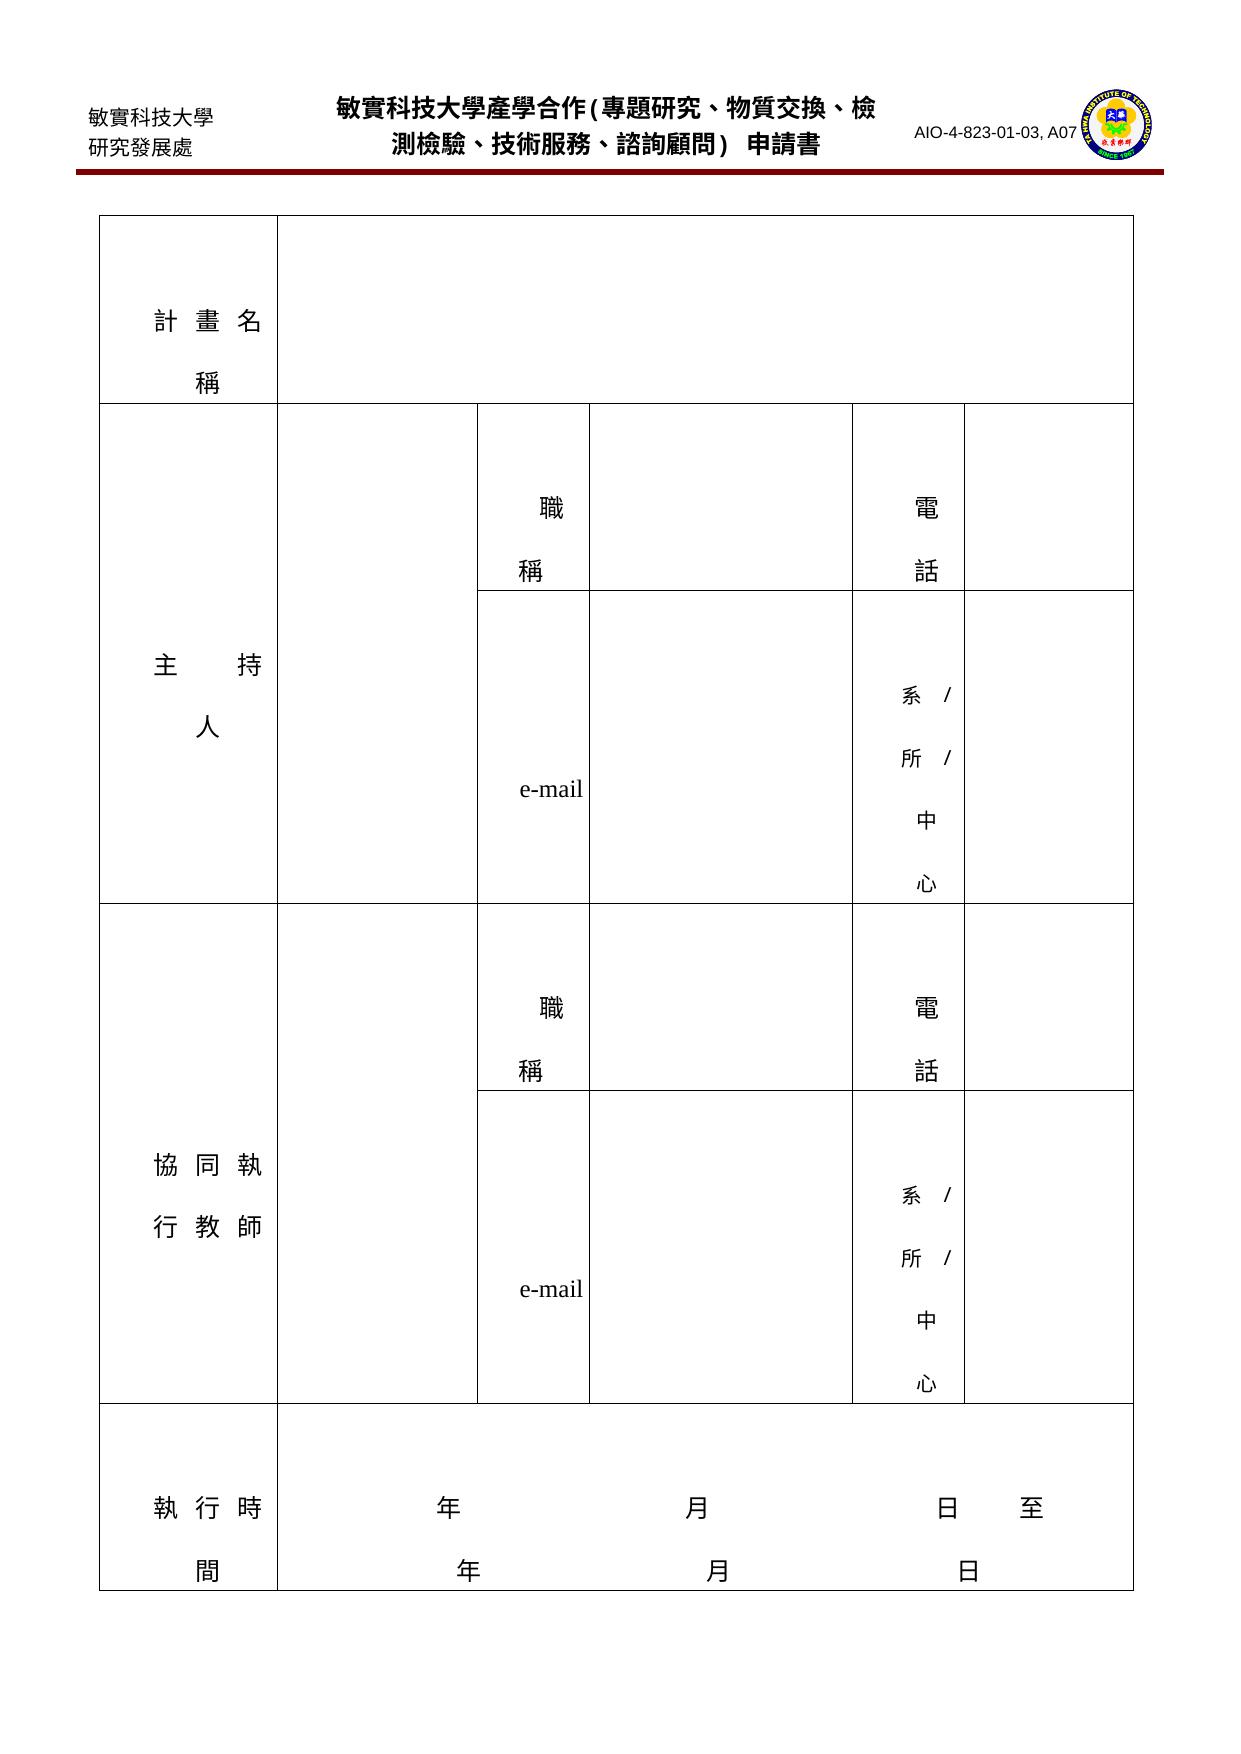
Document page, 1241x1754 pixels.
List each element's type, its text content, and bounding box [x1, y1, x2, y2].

table_cell 電 話 [853, 404, 964, 590]
table_cell 協同執行教師 [100, 904, 277, 1403]
table_cell e-mail [478, 591, 589, 903]
table_cell 職 稱 [478, 404, 589, 590]
table_cell [590, 404, 852, 590]
table_cell 年 月 日 至 年 月 日 [278, 1404, 1133, 1590]
table_cell [965, 591, 1133, 903]
table_cell [590, 591, 852, 903]
table_cell 電 話 [853, 904, 964, 1090]
table_cell [278, 404, 477, 903]
table_cell [278, 216, 1133, 403]
table_cell 主 持 人 [100, 404, 277, 903]
table_cell 計畫名稱 [100, 216, 277, 403]
table_cell 執行時間 [100, 1404, 277, 1590]
table_cell e-mail [478, 1091, 589, 1403]
table_cell [590, 904, 852, 1090]
table_cell [965, 1091, 1133, 1403]
table_cell [965, 904, 1133, 1090]
table_cell [278, 904, 477, 1403]
table_cell 系/所/中心 [853, 1091, 964, 1403]
table_cell [965, 404, 1133, 590]
table_cell [590, 1091, 852, 1403]
table_cell 系/所/中心 [853, 591, 964, 903]
table_cell 職 稱 [478, 904, 589, 1090]
